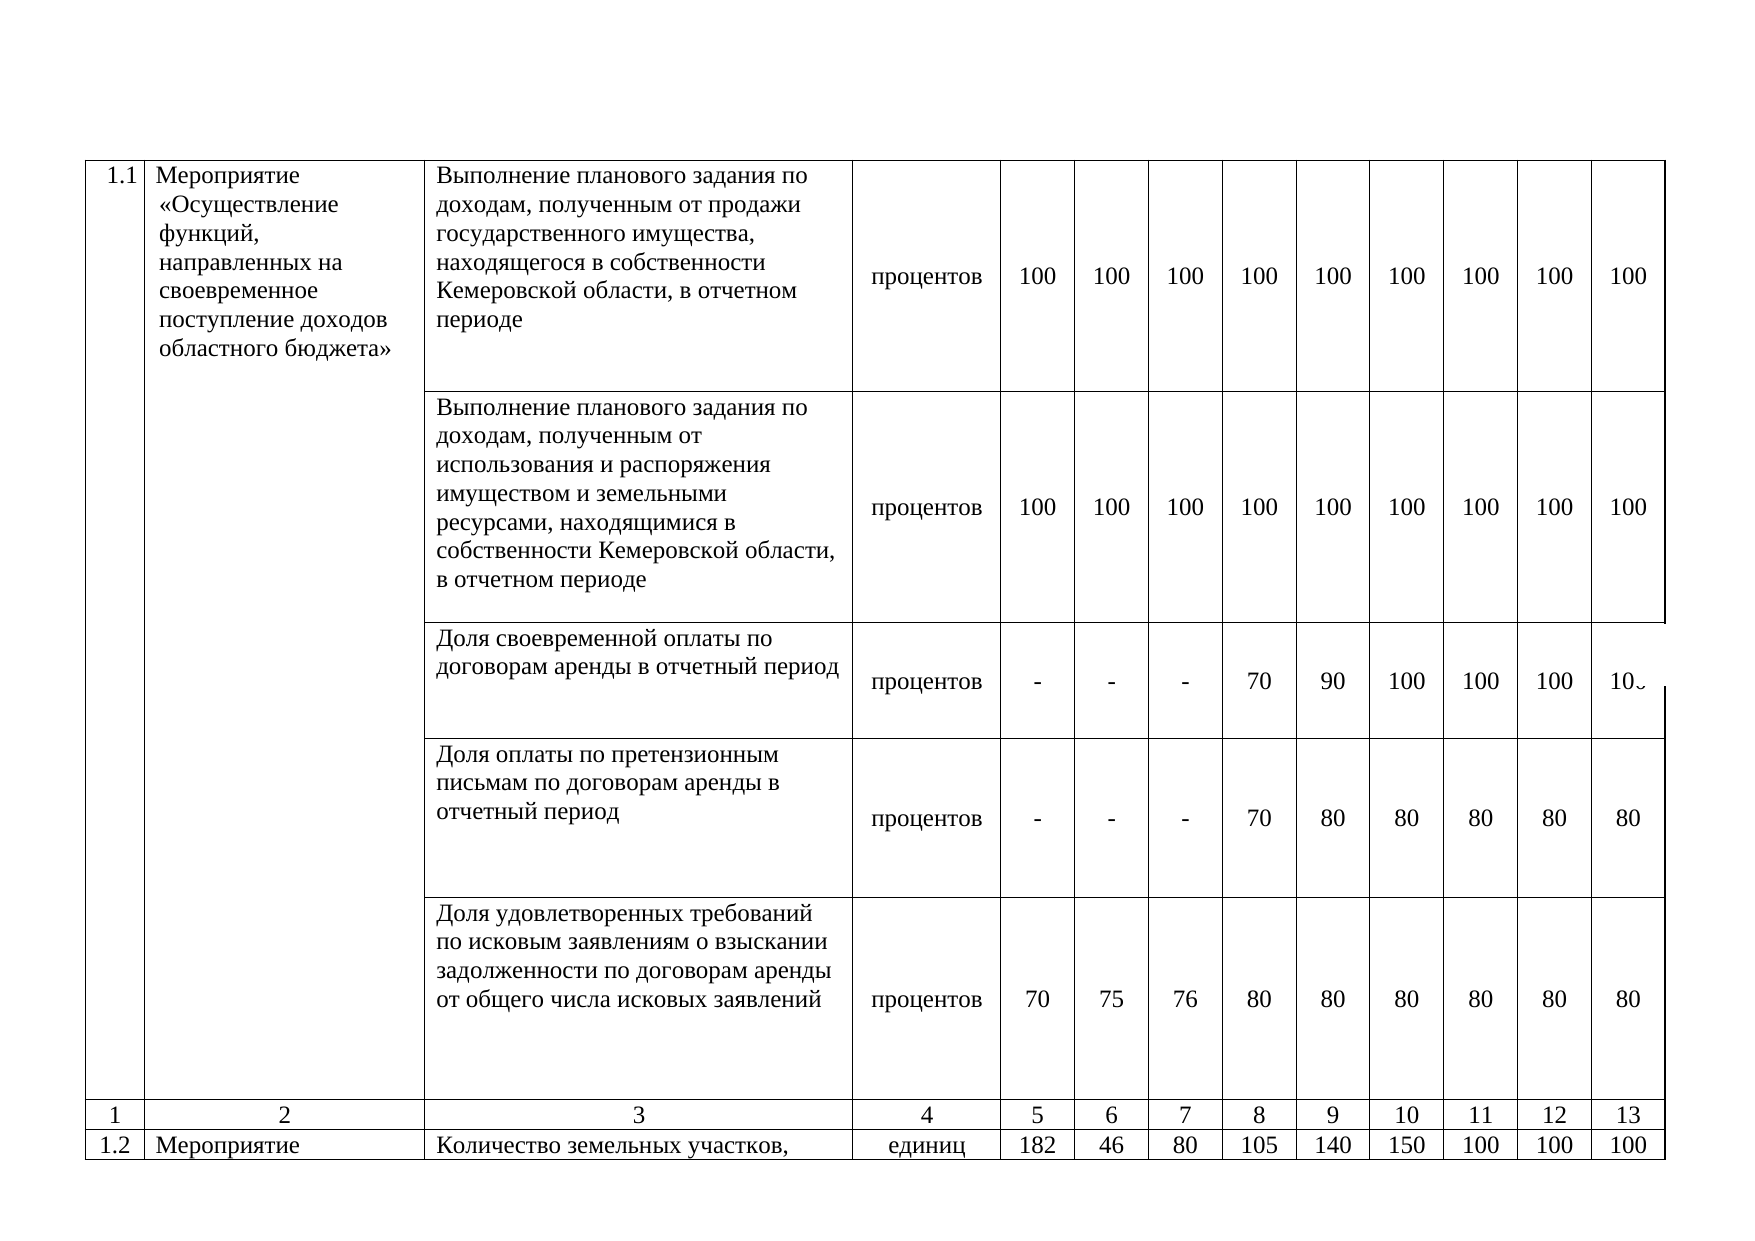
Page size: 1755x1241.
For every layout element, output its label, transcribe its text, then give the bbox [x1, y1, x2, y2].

table_cell 100 [1506, 1130, 1517, 1158]
table_cell 80 [1518, 898, 1591, 1099]
table_cell - [1075, 739, 1148, 897]
table_cell 100 [1223, 161, 1296, 391]
table_cell 8 [1223, 1100, 1233, 1129]
table_cell 100 [1518, 392, 1591, 622]
table_cell 80 [1211, 1130, 1222, 1158]
table_cell 80 [1444, 739, 1517, 897]
table_cell 80 [1297, 739, 1369, 897]
table_cell - [1001, 739, 1074, 897]
table_cell 140 [1297, 1130, 1307, 1158]
table_cell 100 [1001, 161, 1074, 391]
table_cell 1.2 [86, 1130, 96, 1158]
table_cell Доля оплаты по претензионным письмам по договорам аренды в отчетный период [425, 739, 852, 897]
table_cell 100 [1518, 161, 1591, 391]
table_cell 100 [1444, 623, 1517, 738]
table_cell 100 [1370, 623, 1443, 738]
table_cell 100 [1297, 161, 1369, 391]
table_cell 80 [1149, 1130, 1159, 1158]
table_cell 90 [1297, 623, 1369, 738]
table_cell 3 [842, 1100, 852, 1129]
table_cell 46 [1075, 1130, 1086, 1158]
table_cell 6 [1075, 1100, 1086, 1129]
table_cell 12 [1518, 1100, 1529, 1129]
table_cell 105 [1285, 1130, 1296, 1158]
table_cell 100 [1297, 392, 1369, 622]
table_cell 100 [1592, 1130, 1602, 1158]
table_cell 1.2 [133, 1130, 144, 1158]
table_cell 6 [1137, 1100, 1148, 1129]
table_cell 100 [1075, 161, 1148, 391]
table_cell 4 [853, 1100, 864, 1129]
table_cell процентов [853, 739, 1000, 897]
table_cell 1 [133, 1100, 144, 1129]
table_cell 12 [1580, 1100, 1591, 1129]
table_cell единиц [989, 1130, 1000, 1158]
table_cell - [1149, 739, 1222, 897]
table_cell 80 [1444, 898, 1517, 1099]
table_cell 5 [1001, 1100, 1012, 1129]
table_cell 100 [1654, 1130, 1664, 1158]
table_cell 100 [1444, 1130, 1455, 1158]
table_cell 100 [1444, 161, 1517, 391]
table_cell 100 [1001, 392, 1074, 622]
table_cell 75 [1075, 898, 1148, 1099]
table_cell 1.1 [86, 161, 144, 1099]
table_cell процентов [853, 161, 1000, 391]
table_cell 4 [989, 1100, 1000, 1129]
table_cell 80 [1370, 739, 1443, 897]
table_cell процентов [853, 392, 1000, 622]
table_cell 13 [1592, 1100, 1602, 1129]
table_cell 8 [1285, 1100, 1296, 1129]
table_cell 3 [425, 1100, 436, 1129]
table_cell 11 [1444, 1100, 1455, 1129]
table_cell - [1001, 623, 1074, 738]
table_cell 150 [1432, 1130, 1443, 1158]
table_cell 7 [1211, 1100, 1222, 1129]
table_cell 70 [1001, 898, 1074, 1099]
table_cell 1 [86, 1100, 96, 1129]
table_cell единиц [853, 1130, 864, 1158]
table_cell 182 [1063, 1130, 1074, 1158]
table_cell 13 [1654, 1100, 1664, 1129]
table_cell 10 [1370, 1100, 1381, 1129]
table_cell 100 [1149, 161, 1222, 391]
table_cell 80 [1223, 898, 1296, 1099]
table_cell 80 [1518, 739, 1591, 897]
table_cell 10 [1432, 1100, 1443, 1129]
table_cell 105 [1223, 1130, 1233, 1158]
table_cell 11 [1506, 1100, 1517, 1129]
table_cell 100 [1370, 161, 1443, 391]
table_cell Мероприятие «Осуществление функций, направленных на своевременное поступление доходов областного бюджета» [145, 161, 424, 1099]
table_cell 80 [1297, 898, 1369, 1099]
table_cell 5 [1063, 1100, 1074, 1129]
table_cell 100 [1149, 392, 1222, 622]
table_cell процентов [853, 898, 1000, 1099]
table_cell 9 [1297, 1100, 1307, 1129]
table_cell 100 [1580, 1130, 1591, 1158]
table_cell 140 [1358, 1130, 1369, 1158]
table_cell 80 [1592, 898, 1664, 1099]
table_cell 70 [1223, 623, 1296, 738]
table_cell 2 [413, 1100, 424, 1129]
table_cell 46 [1137, 1130, 1148, 1158]
table_cell 100 [1592, 161, 1664, 391]
table_cell 70 [1223, 739, 1296, 897]
table_cell 100 [1444, 392, 1517, 622]
table_cell Доля своевременной оплаты по договорам аренды в отчетный период [425, 623, 436, 738]
table_cell 100 [1518, 623, 1591, 738]
table_cell 100 [1518, 1130, 1529, 1158]
table_cell 2 [145, 1100, 155, 1129]
table_cell 182 [1001, 1130, 1012, 1158]
table_cell 100 [1075, 392, 1148, 622]
table_cell процентов [853, 623, 1000, 738]
table_cell 9 [1358, 1100, 1369, 1129]
table_cell 80 [1592, 739, 1664, 897]
table_cell 100 [1223, 392, 1296, 622]
table_cell 76 [1149, 898, 1222, 1099]
table_cell 100 [1592, 623, 1664, 738]
table_cell 7 [1149, 1100, 1159, 1129]
table_cell - [1075, 623, 1148, 738]
table_cell 150 [1370, 1130, 1381, 1158]
table_cell 100 [1592, 392, 1664, 622]
table_cell 100 [1370, 392, 1443, 622]
table_cell 80 [1370, 898, 1443, 1099]
table_cell - [1149, 623, 1222, 738]
